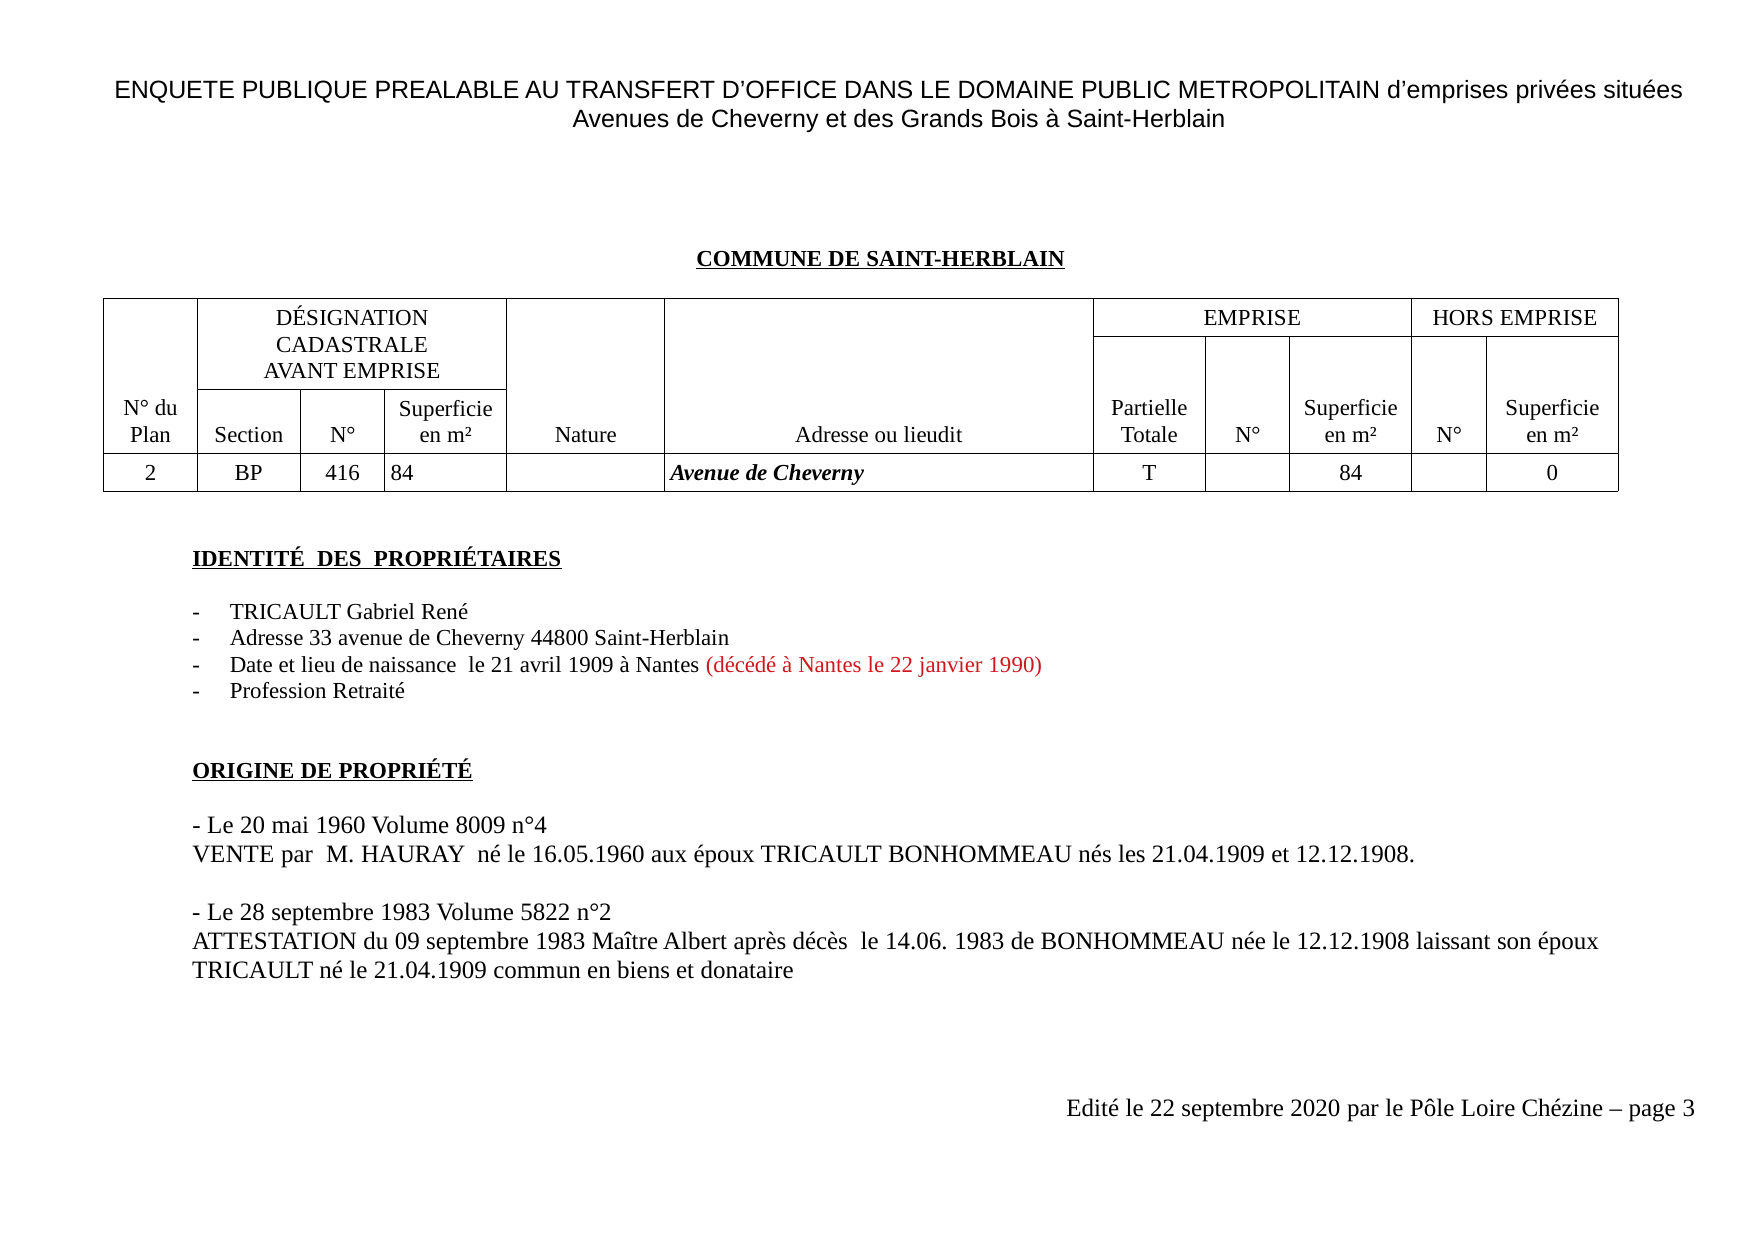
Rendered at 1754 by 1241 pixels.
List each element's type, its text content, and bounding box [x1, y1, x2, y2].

text - Le 28 septembre 1983 Volume 5822 n°2 [103, 897, 1695, 926]
table_header HORS EMPRISE [1412, 299, 1618, 336]
table_cell Superficie en m² [1290, 337, 1411, 453]
table_cell 2 [104, 454, 197, 491]
text IDENTITÉ DES PROPRIÉTAIRES [192, 544, 1506, 571]
list Date et lieu de naissance le 21 avril 1909 à Nantes (décédé à Nantes le 22 janvier 1990) [192, 651, 1580, 677]
table_header EMPRISE [1094, 299, 1411, 336]
table_cell N° [301, 390, 384, 453]
table_cell [1206, 454, 1289, 491]
table_cell 0 [1487, 454, 1618, 491]
list TRICAULT Gabriel René [192, 597, 1580, 624]
table_cell BP [198, 454, 300, 491]
table_header Nature [507, 299, 664, 453]
table_header N° du Plan [104, 299, 197, 453]
table_cell 84 [1290, 454, 1411, 491]
text VENTE par M. HAURAY né le 16.05.1960 aux époux TRICAULT BONHOMMEAU nés les 21.04.1909 et 12.12.1908. [192, 839, 1695, 868]
table_cell [1412, 454, 1486, 491]
table_cell N° [1412, 337, 1486, 453]
table_cell Superficie en m² [385, 390, 506, 453]
table_cell Avenue de Cheverny [665, 454, 1093, 491]
table_cell [507, 454, 664, 491]
table_header Adresse ou lieudit [665, 299, 1093, 453]
table_cell T [1094, 454, 1205, 491]
table_cell Superficie en m² [1487, 337, 1618, 453]
text ORIGINE DE PROPRIÉTÉ [192, 757, 1580, 783]
table_cell Section [198, 390, 300, 453]
list Adresse 33 avenue de Cheverny 44800 Saint-Herblain [192, 624, 1580, 651]
table_cell Partielle Totale [1094, 337, 1205, 453]
list Profession Retraité [192, 677, 1580, 704]
table_cell 416 [301, 454, 384, 491]
text COMMUNE DE SAINT-HERBLAIN [103, 245, 1657, 271]
table_cell N° [1206, 337, 1289, 453]
table_header DÉSIGNATION CADASTRALE AVANT EMPRISE [198, 299, 506, 388]
text - Le 20 mai 1960 Volume 8009 n°4 [192, 810, 1695, 839]
text ATTESTATION du 09 septembre 1983 Maître Albert après décès le 14.06. 1983 de BONHOMMEAU née le 12.12.1908 laissant son époux TRICAULT né le 21.04.1909 commun en biens et donataire [192, 926, 1695, 984]
table_cell 84 [385, 454, 506, 491]
